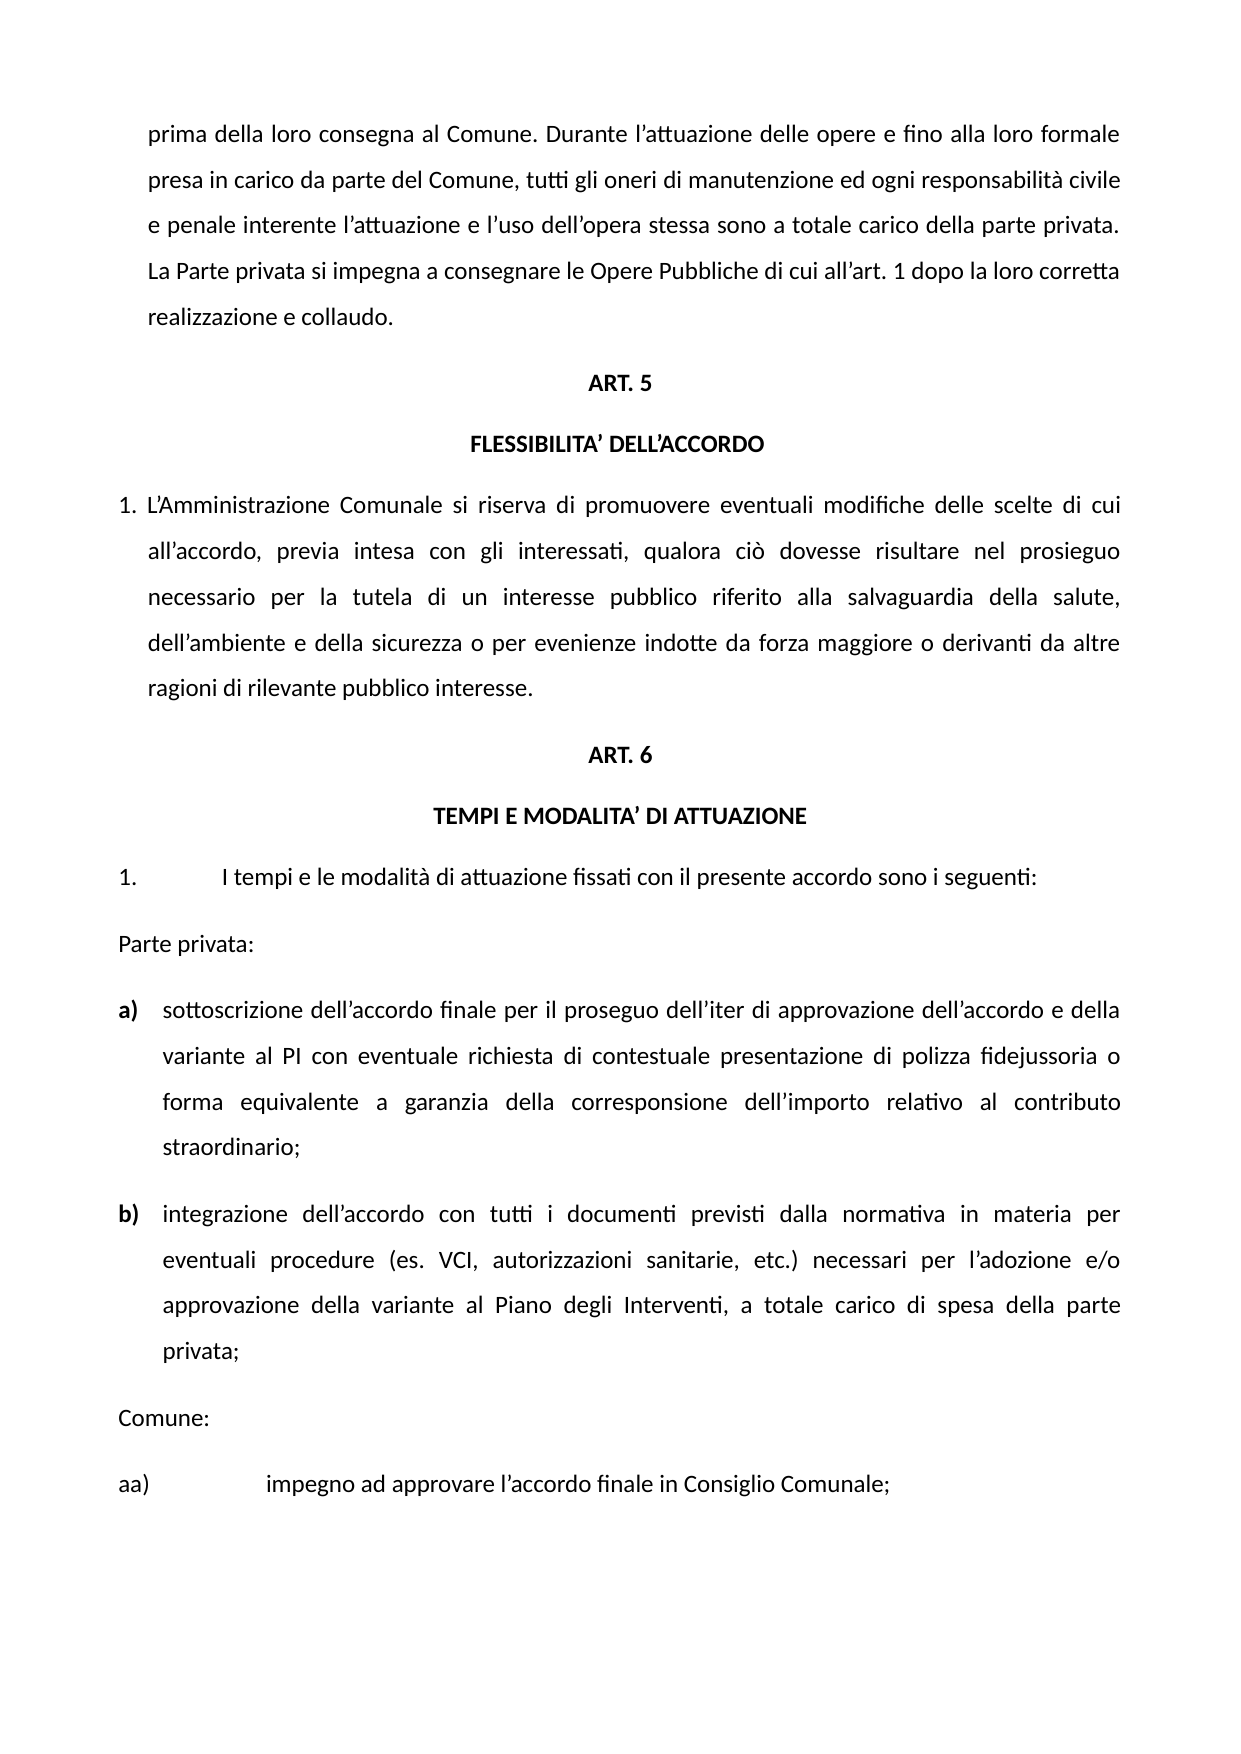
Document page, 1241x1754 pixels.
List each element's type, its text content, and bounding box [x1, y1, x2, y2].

text ART. 6 [118, 739, 1122, 770]
list integrazione dell’accordo con tutti i documenti previsti dalla normativa in materia per eventuali procedure (es. VCI, autorizzazioni sanitarie, etc.) necessari per l’adozione e/o approvazione della variante al Piano degli Interventi, a totale carico di spesa della parte privata; [118, 1198, 1122, 1366]
text FLESSIBILITA’ DELL’ACCORDO [118, 429, 1122, 459]
list I tempi e le modalità di attuazione fissati con il presente accordo sono i seguenti: [118, 861, 1122, 892]
list impegno ad approvare l’accordo finale in Consiglio Comunale; [118, 1468, 1122, 1499]
text prima della loro consegna al Comune. Durante l’attuazione delle opere e fino alla loro formale presa in carico da parte del Comune, tutti gli oneri di manutenzione ed ogni responsabilità civile e penale interente l’attuazione e l’uso dell’opera stessa sono a totale carico della parte privata. La Parte privata si impegna a consegnare le Opere Pubbliche di cui all’art. 1 dopo la loro corretta realizzazione e collaudo. [118, 118, 1122, 332]
text ART. 5 [118, 368, 1122, 398]
text 1. L’Amministrazione Comunale si riserva di promuovere eventuali modifiche delle scelte di cui all’accordo, previa intesa con gli interessati, qualora ciò dovesse risultare nel prosieguo necessario per la tutela di un interesse pubblico riferito alla salvaguardia della salute, dell’ambiente e della sicurezza o per evenienze indotte da forza maggiore o derivanti da altre ragioni di rilevante pubblico interesse. [118, 490, 1122, 703]
text Comune: [118, 1402, 1122, 1432]
list sottoscrizione dell’accordo finale per il proseguo dell’iter di approvazione dell’accordo e della variante al PI con eventuale richiesta di contestuale presentazione di polizza fidejussoria o forma equivalente a garanzia della corresponsione dell’importo relativo al contributo straordinario; [118, 994, 1122, 1162]
text Parte privata: [118, 928, 1122, 958]
text TEMPI E MODALITA’ DI ATTUAZIONE [118, 800, 1122, 831]
